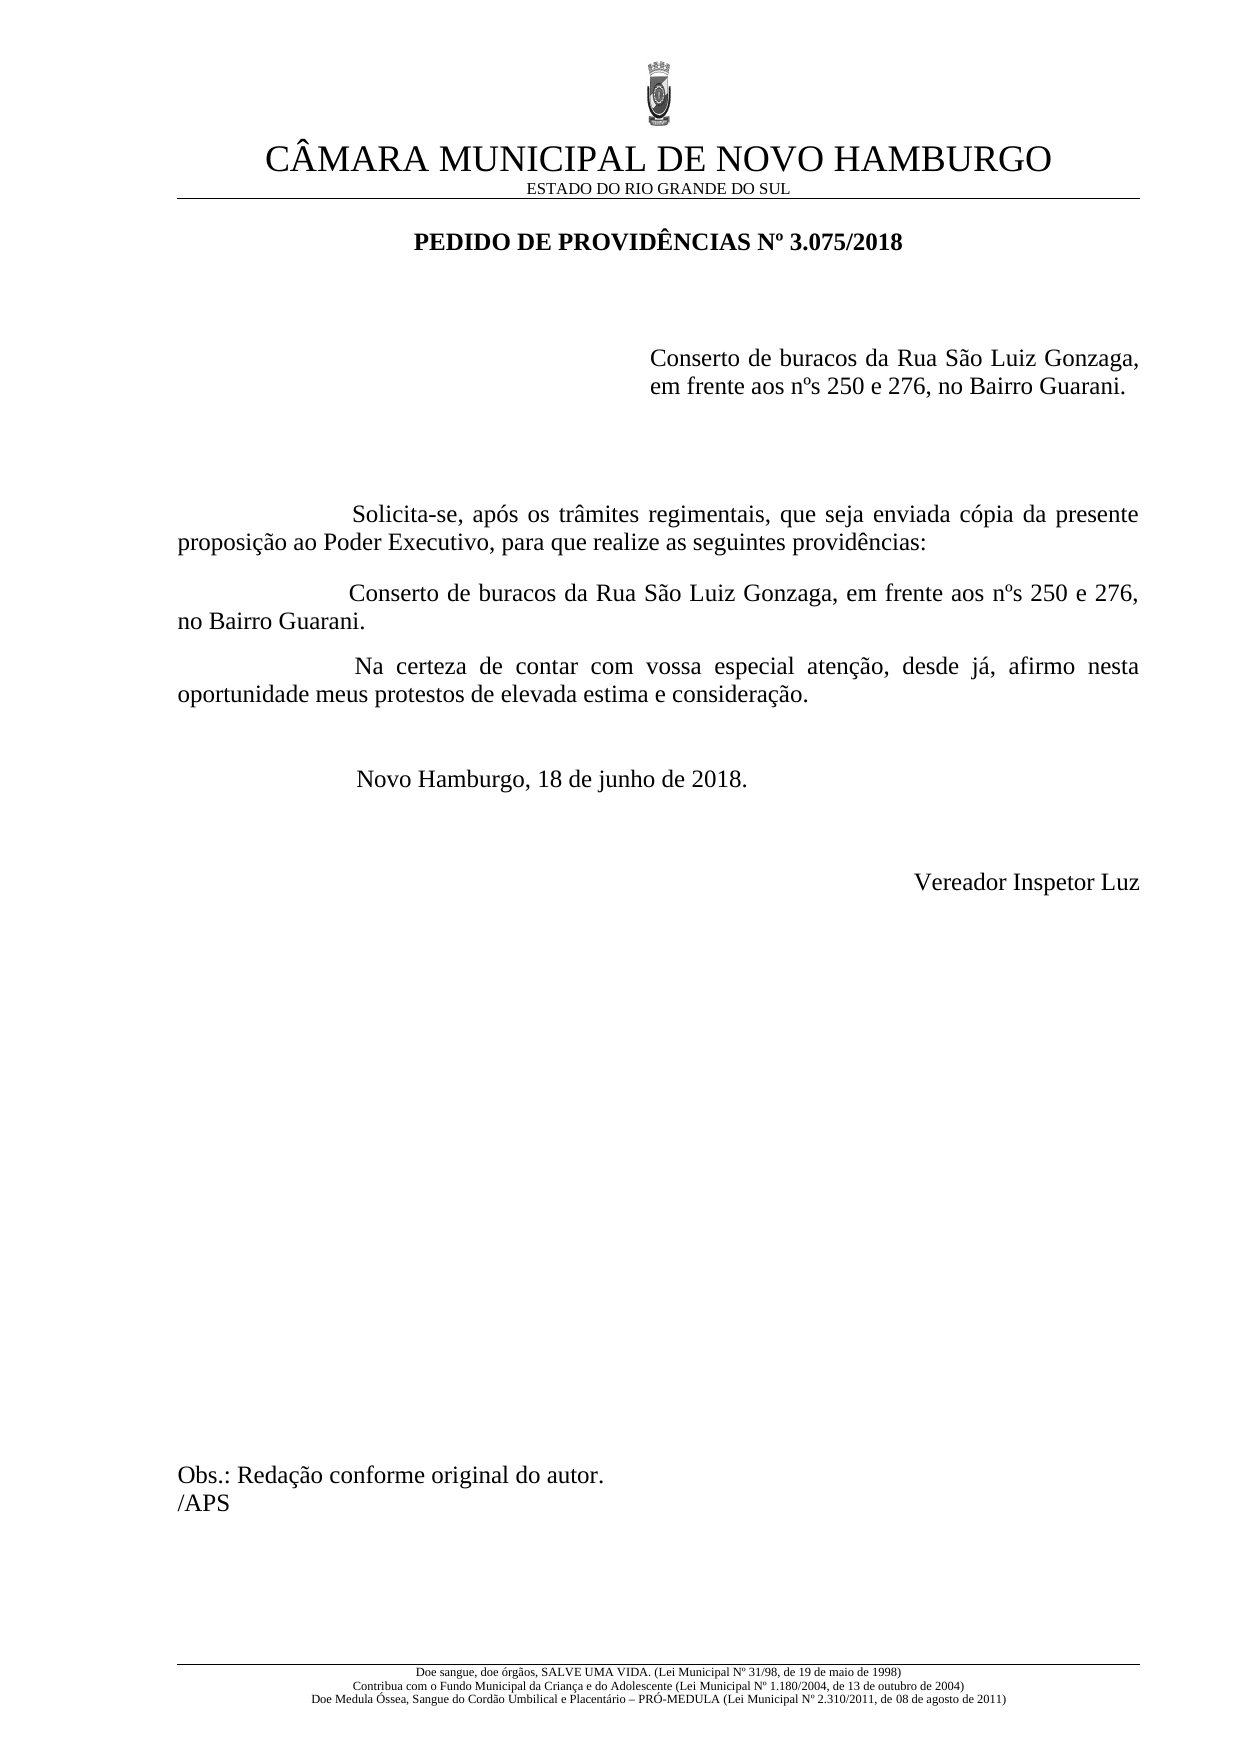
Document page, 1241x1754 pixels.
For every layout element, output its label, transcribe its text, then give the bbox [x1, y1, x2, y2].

text Obs.: Redação conforme original do autor. [177, 1461, 1140, 1489]
text Solicita-se, após os trâmites regimentais, que seja enviada cópia da presente proposição ao Poder Executivo, para que realize as seguintes providências: [177, 500, 1140, 556]
text Novo Hamburgo, 18 de junho de 2018. [177, 765, 1140, 793]
text /APS [177, 1489, 1140, 1517]
text PEDIDO DE PROVIDÊNCIAS Nº 3.075/2018 [177, 228, 1140, 256]
text Vereador Inspetor Luz [177, 868, 1140, 895]
text Na certeza de contar com vossa especial atenção, desde já, afirmo nesta oportunidade meus protestos de elevada estima e consideração. [177, 652, 1140, 708]
text Conserto de buracos da Rua São Luiz Gonzaga, em frente aos nºs 250 e 276, no Bairro Guarani. [650, 344, 1140, 400]
text Conserto de buracos da Rua São Luiz Gonzaga, em frente aos nºs 250 e 276, no Bairro Guarani. [177, 579, 1140, 635]
